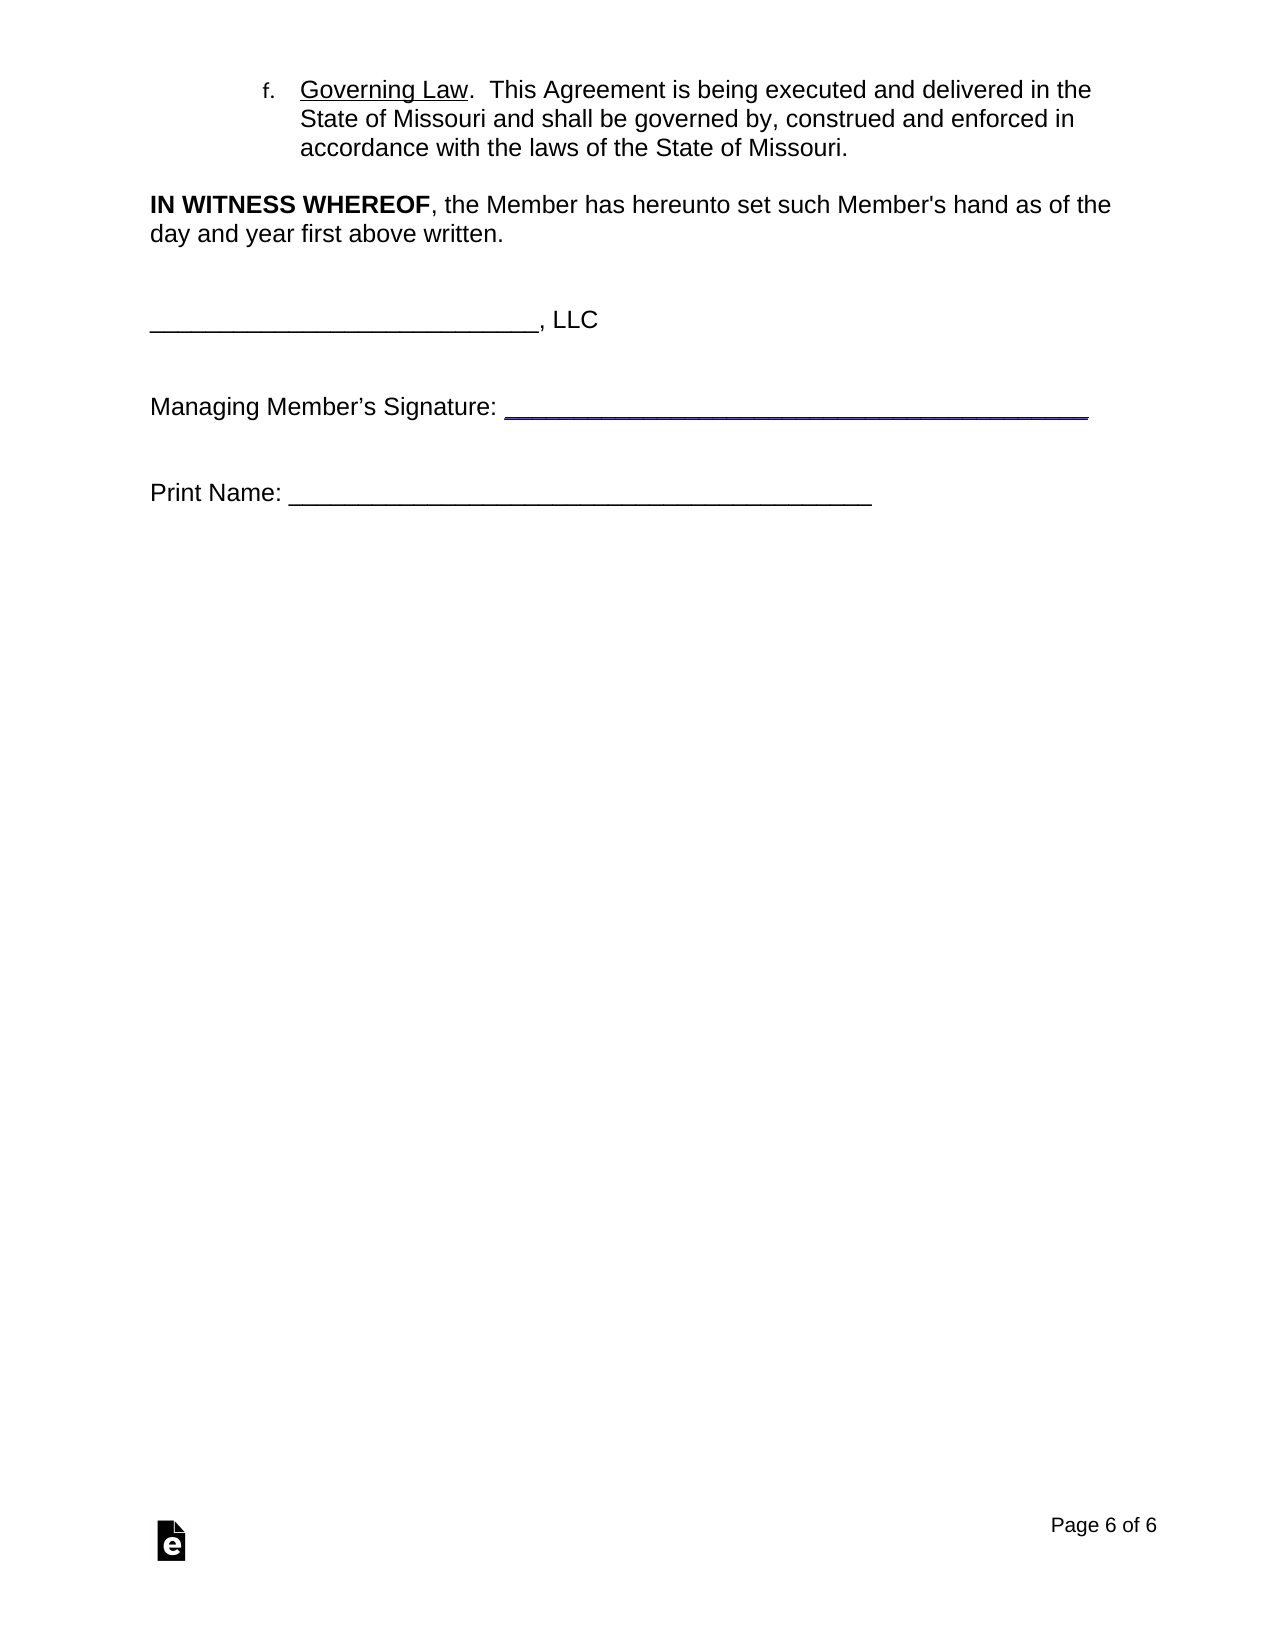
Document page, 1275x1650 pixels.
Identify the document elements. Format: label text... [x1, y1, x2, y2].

subtitle Print Name: __________________________________________ [150, 478, 1125, 507]
text ____________________________, LLC [150, 305, 1125, 334]
text IN WITNESS WHEREOF, the Member has hereunto set such Member's hand as of the day and year first above written. [150, 190, 1125, 248]
list Governing Law. This Agreement is being executed and delivered in the State of Missouri and shall be governed by, construed and enforced in accordance with the laws of the State of Missouri. [262, 75, 1125, 162]
subtitle Managing Member’s Signature: __________________________________________ [150, 392, 1125, 420]
